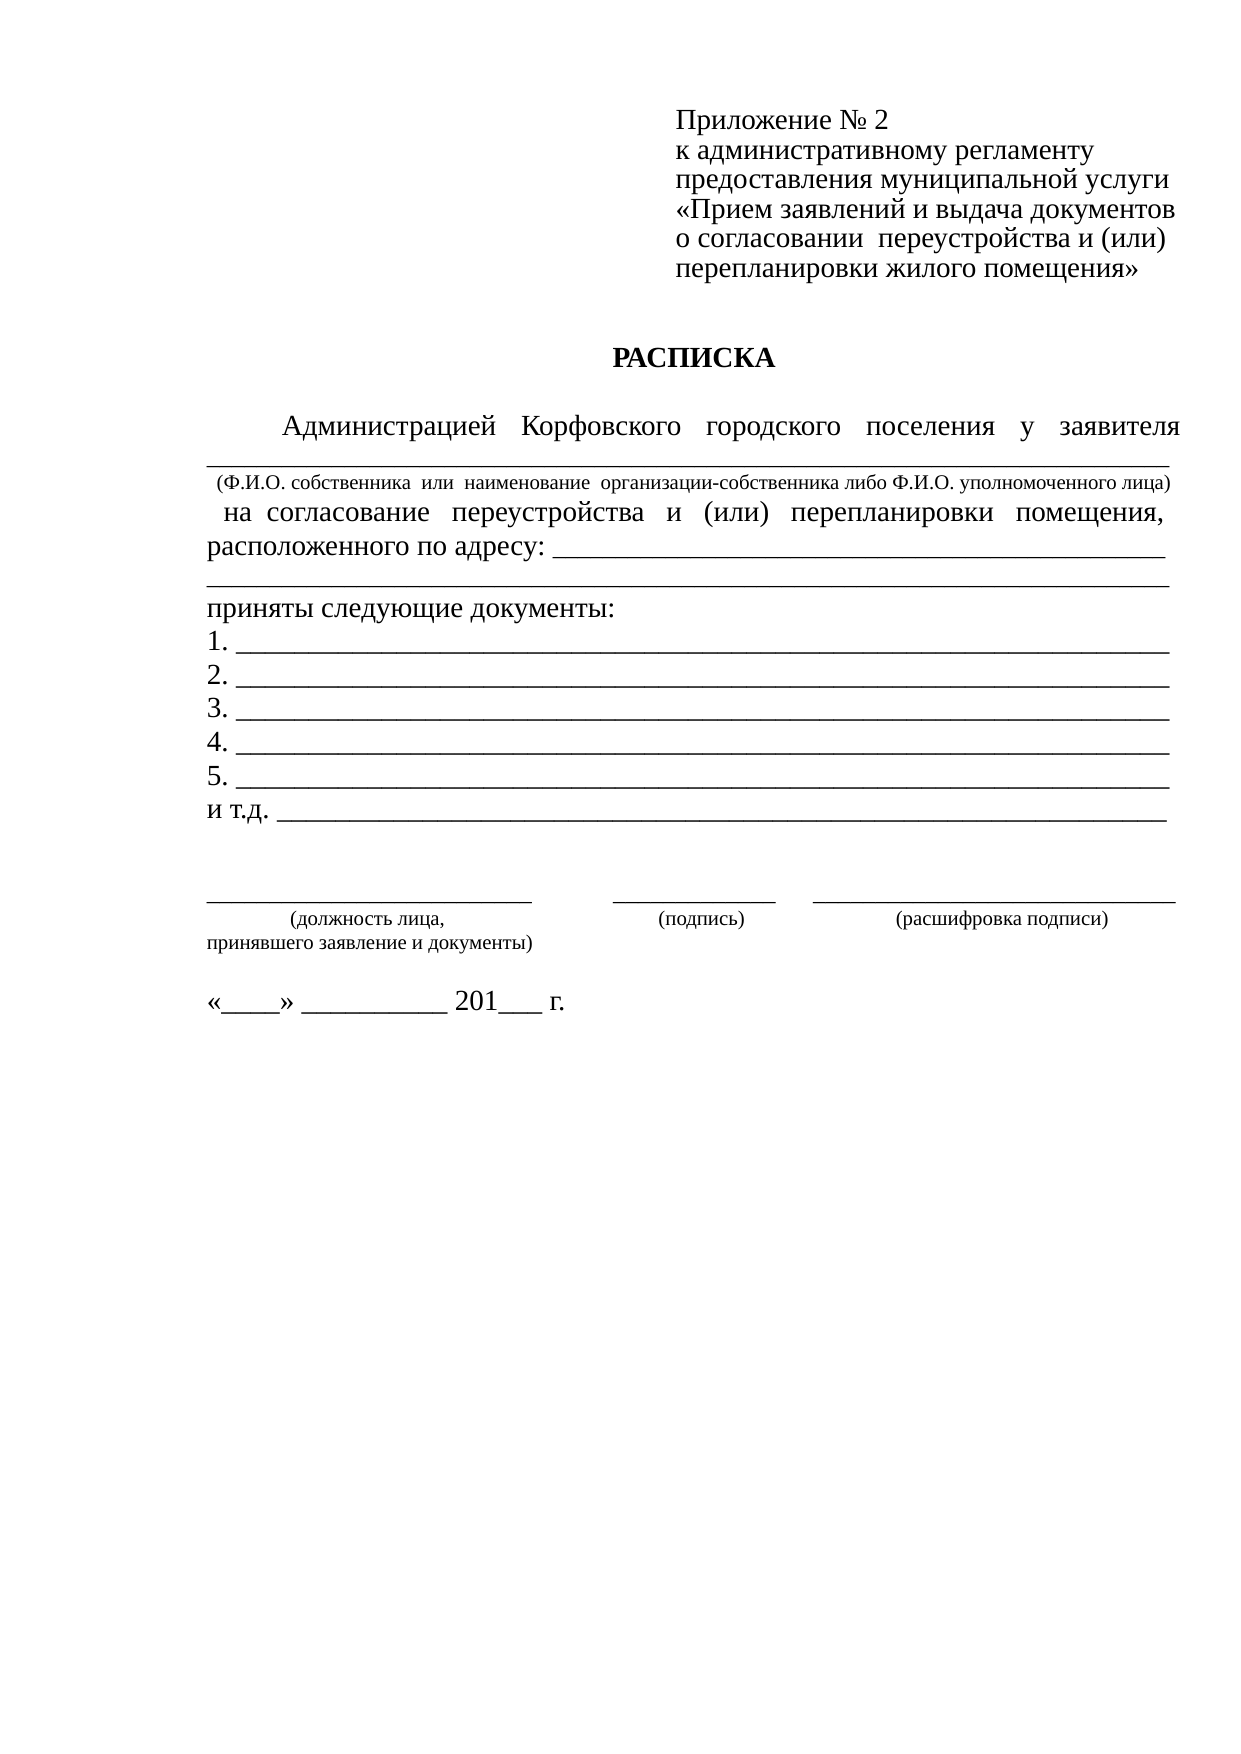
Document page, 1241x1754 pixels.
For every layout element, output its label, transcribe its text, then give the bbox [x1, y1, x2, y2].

text «____» __________ 201___ г. [207, 983, 1181, 1017]
text принявшего заявление и документы) [207, 930, 1181, 954]
text 5. ________________________________________________________________ [207, 758, 1181, 791]
text (должность лица, (подпись) (расшифровка подписи) [207, 906, 1181, 930]
text Приложение № 2 [207, 106, 1181, 136]
text 1. ________________________________________________________________ [207, 623, 1181, 657]
text _____________________________________________________________________________ [207, 561, 1181, 590]
text расположенного по адресу: _________________________________________________ [207, 528, 1181, 561]
text 2. ________________________________________________________________ [207, 657, 1181, 691]
text РАСПИСКА [207, 341, 1181, 374]
text предоставления муниципальной услуги [207, 165, 1181, 195]
text Администрацией Корфовского городского поселения у заявителя _____________________________________________________________________________ [207, 408, 1181, 470]
text «Прием заявлений и выдача документов [207, 195, 1181, 224]
text и т.д. _____________________________________________________________ [207, 791, 1181, 825]
text о согласовании переустройства и (или) [207, 224, 1181, 254]
text перепланировки жилого помещения» [207, 254, 1181, 283]
text 3. ________________________________________________________________ [207, 691, 1181, 724]
text __________________________ _____________ _____________________________ [207, 877, 1181, 906]
text приняты следующие документы: [207, 590, 1181, 623]
text к административному регламенту [207, 136, 1181, 165]
text на согласование переустройства и (или) перепланировки помещения, [207, 494, 1181, 528]
text 4. ________________________________________________________________ [207, 724, 1181, 758]
text (Ф.И.О. собственника или наименование организации-собственника либо Ф.И.О. уполномоченного лица) [207, 470, 1181, 494]
